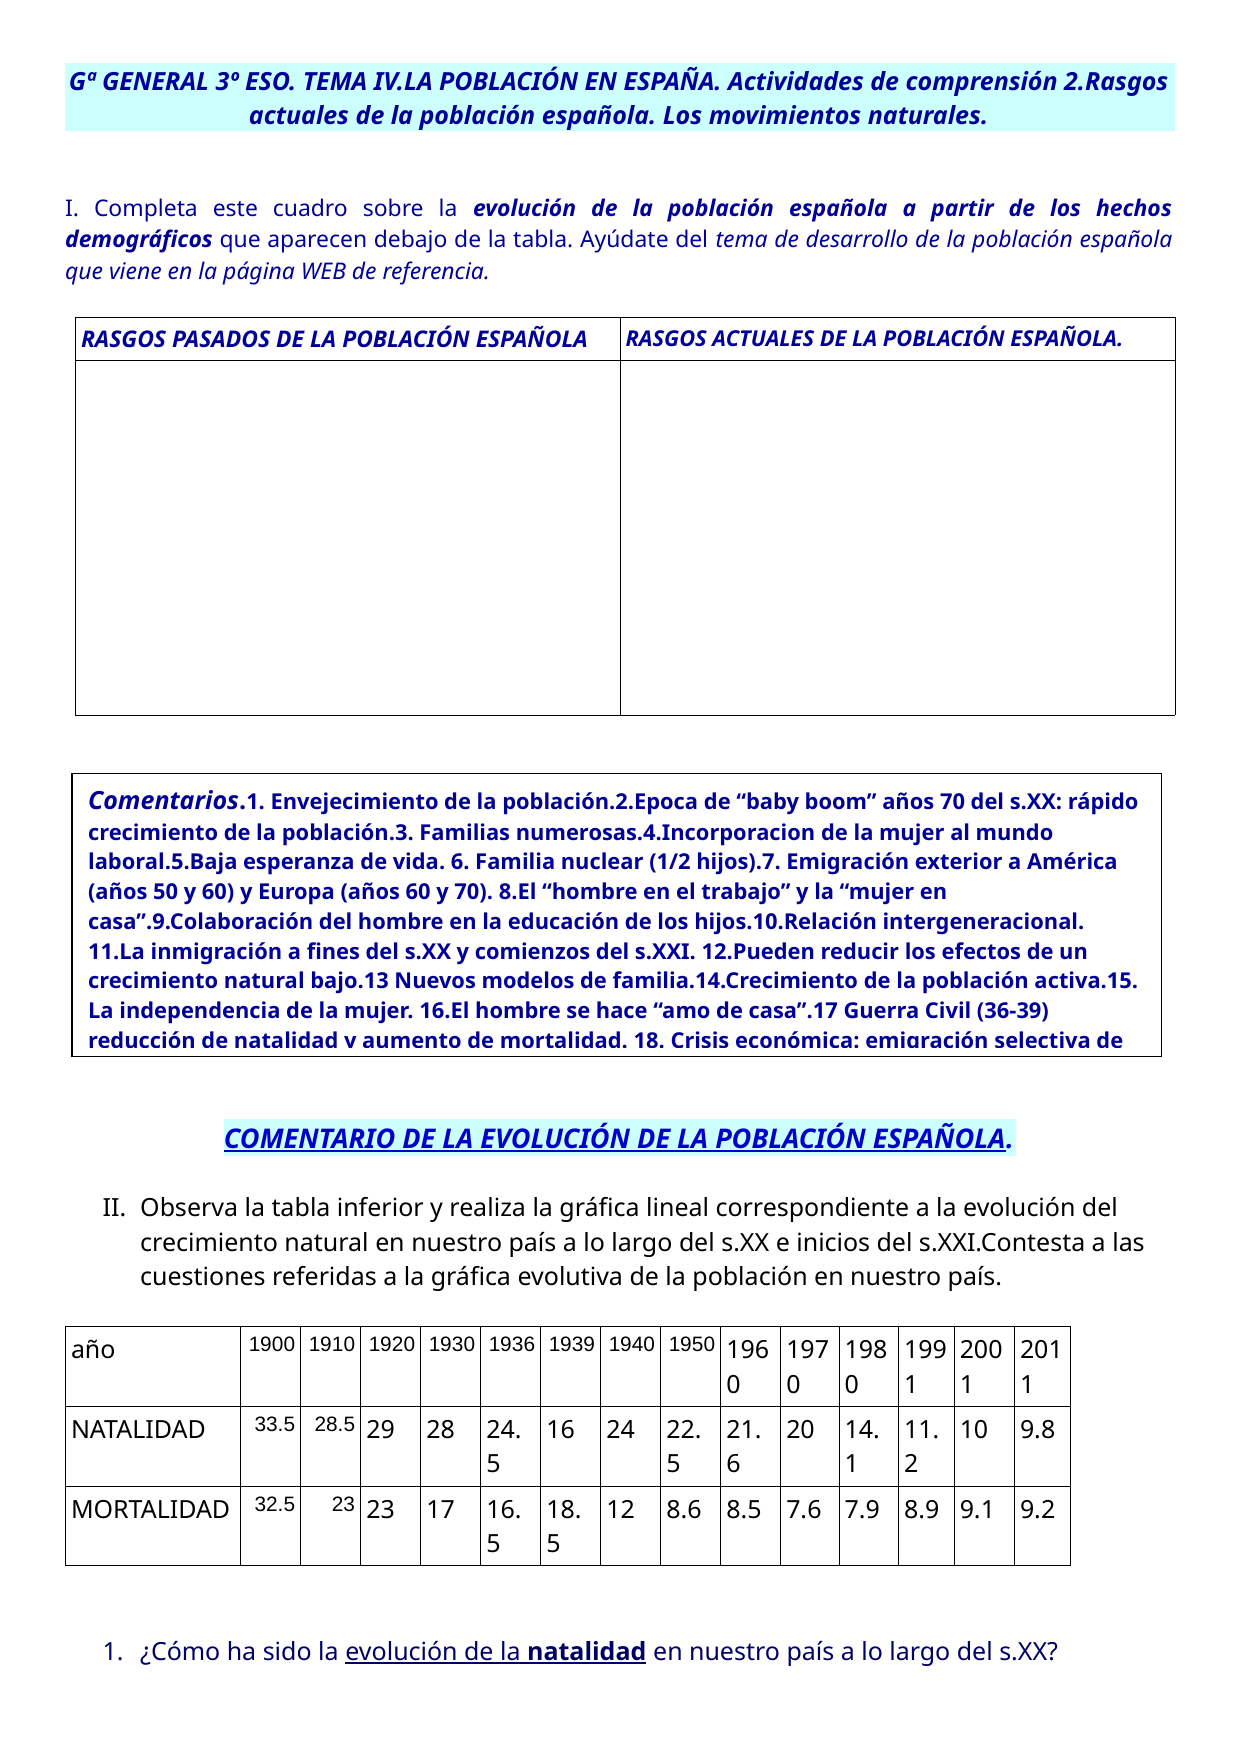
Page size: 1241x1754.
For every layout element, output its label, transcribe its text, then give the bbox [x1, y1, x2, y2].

text COMENTARIO DE LA EVOLUCIÓN DE LA POBLACIÓN ESPAÑOLA. [65, 1119, 1175, 1156]
table_header 2011 [1015, 1327, 1070, 1406]
table_header 1950 [661, 1327, 720, 1406]
table_cell 22,5 [661, 1407, 720, 1486]
table_header 1991 [899, 1327, 954, 1406]
table_cell 11,2 [899, 1407, 954, 1486]
table_cell MORTALIDAD [66, 1487, 240, 1565]
table_header 1936 [481, 1327, 540, 1406]
table_cell 9,1 [955, 1487, 1014, 1565]
table_cell 18,5 [541, 1487, 600, 1565]
table_cell 21,6 [721, 1407, 780, 1486]
table_cell 14,1 [840, 1407, 898, 1486]
table_cell 7,6 [781, 1487, 839, 1565]
table_cell 9,8 [1015, 1407, 1070, 1486]
table_cell 17 [421, 1487, 480, 1565]
table_cell 16,5 [481, 1487, 540, 1565]
table_header 1940 [601, 1327, 660, 1406]
table_header 1920 [361, 1327, 420, 1406]
table_header 1900 [241, 1327, 300, 1406]
table_header 1980 [840, 1327, 898, 1406]
table_cell 33,5 [241, 1407, 300, 1486]
table_cell 20 [781, 1407, 839, 1486]
table_cell [76, 361, 620, 715]
table_cell 10 [955, 1407, 1014, 1486]
table_cell 24,5 [481, 1407, 540, 1486]
table_header 1939 [541, 1327, 600, 1406]
table_header 2001 [955, 1327, 1014, 1406]
table_cell 28 [421, 1407, 480, 1486]
table_cell 32,5 [241, 1487, 300, 1565]
table_header RASGOS ACTUALES DE LA POBLACIÓN ESPAÑOLA. [621, 318, 1175, 360]
text Comentarios.1. Envejecimiento de la población.2.Epoca de “baby boom” años 70 del s.XX: rápido crecimiento de la población.3. Familias numerosas.4.Incorporacion de la mujer al mundo laboral.5.Baja esperanza de vida. 6. Familia nuclear (1/2 hijos).7. Emigración exterior a América (años 50 y 60) y Europa (años 60 y 70). 8.El “hombre en el trabajo” y la “mujer en casa”.9.Colaboración del hombre en la educación de los hijos.10.Relación intergeneracional. 11.La inmigración a fines del s.XX y comienzos del s.XXI. 12.Pueden reducir los efectos de un crecimiento natural bajo.13 Nuevos modelos de familia.14.Crecimiento de la población activa.15. La independencia de la mujer. 16.El hombre se hace “amo de casa”.17 Guerra Civil (36-39) reducción de natalidad y aumento de mortalidad. 18. Crisis económica: emigración selectiva de jóvenes formados.19. Emigración no cualificada. 20. El país más envejecido del mundo en las próximas décadas. [88, 782, 1146, 1048]
table_header 1970 [781, 1327, 839, 1406]
table_cell 7,9 [840, 1487, 898, 1565]
table_cell 8,5 [721, 1487, 780, 1565]
table_cell 9,2 [1015, 1487, 1070, 1565]
table_cell 24 [601, 1407, 660, 1486]
table_header 1930 [421, 1327, 480, 1406]
table_header 1910 [301, 1327, 360, 1406]
table_cell [621, 361, 1175, 715]
table_header 1960 [721, 1327, 780, 1406]
table_cell 12 [601, 1487, 660, 1565]
list Observa la tabla inferior y realiza la gráfica lineal correspondiente a la evolución del crecimiento natural en nuestro país a lo largo del s.XX e inicios del s.XXI.Contesta a las cuestiones referidas a la gráfica evolutiva de la población en nuestro país. [102, 1190, 1175, 1292]
table_cell 23 [361, 1487, 420, 1565]
table_cell NATALIDAD [66, 1407, 240, 1486]
table_header RASGOS PASADOS DE LA POBLACIÓN ESPAÑOLA [76, 318, 620, 360]
list ¿Cómo ha sido la evolución de la natalidad en nuestro país a lo largo del s.XX? [102, 1634, 1175, 1668]
text I. Completa este cuadro sobre la evolución de la población española a partir de los hechos demográficos que aparecen debajo de la tabla. Ayúdate del tema de desarrollo de la población española que viene en la página WEB de referencia. [65, 192, 1175, 286]
table_header año [66, 1327, 240, 1406]
table_cell 28,5 [301, 1407, 360, 1486]
table_cell 8,9 [899, 1487, 954, 1565]
table_cell 16 [541, 1407, 600, 1486]
table_cell 29 [361, 1407, 420, 1486]
table_cell 23 [301, 1487, 360, 1565]
table_cell 8,6 [661, 1487, 720, 1565]
